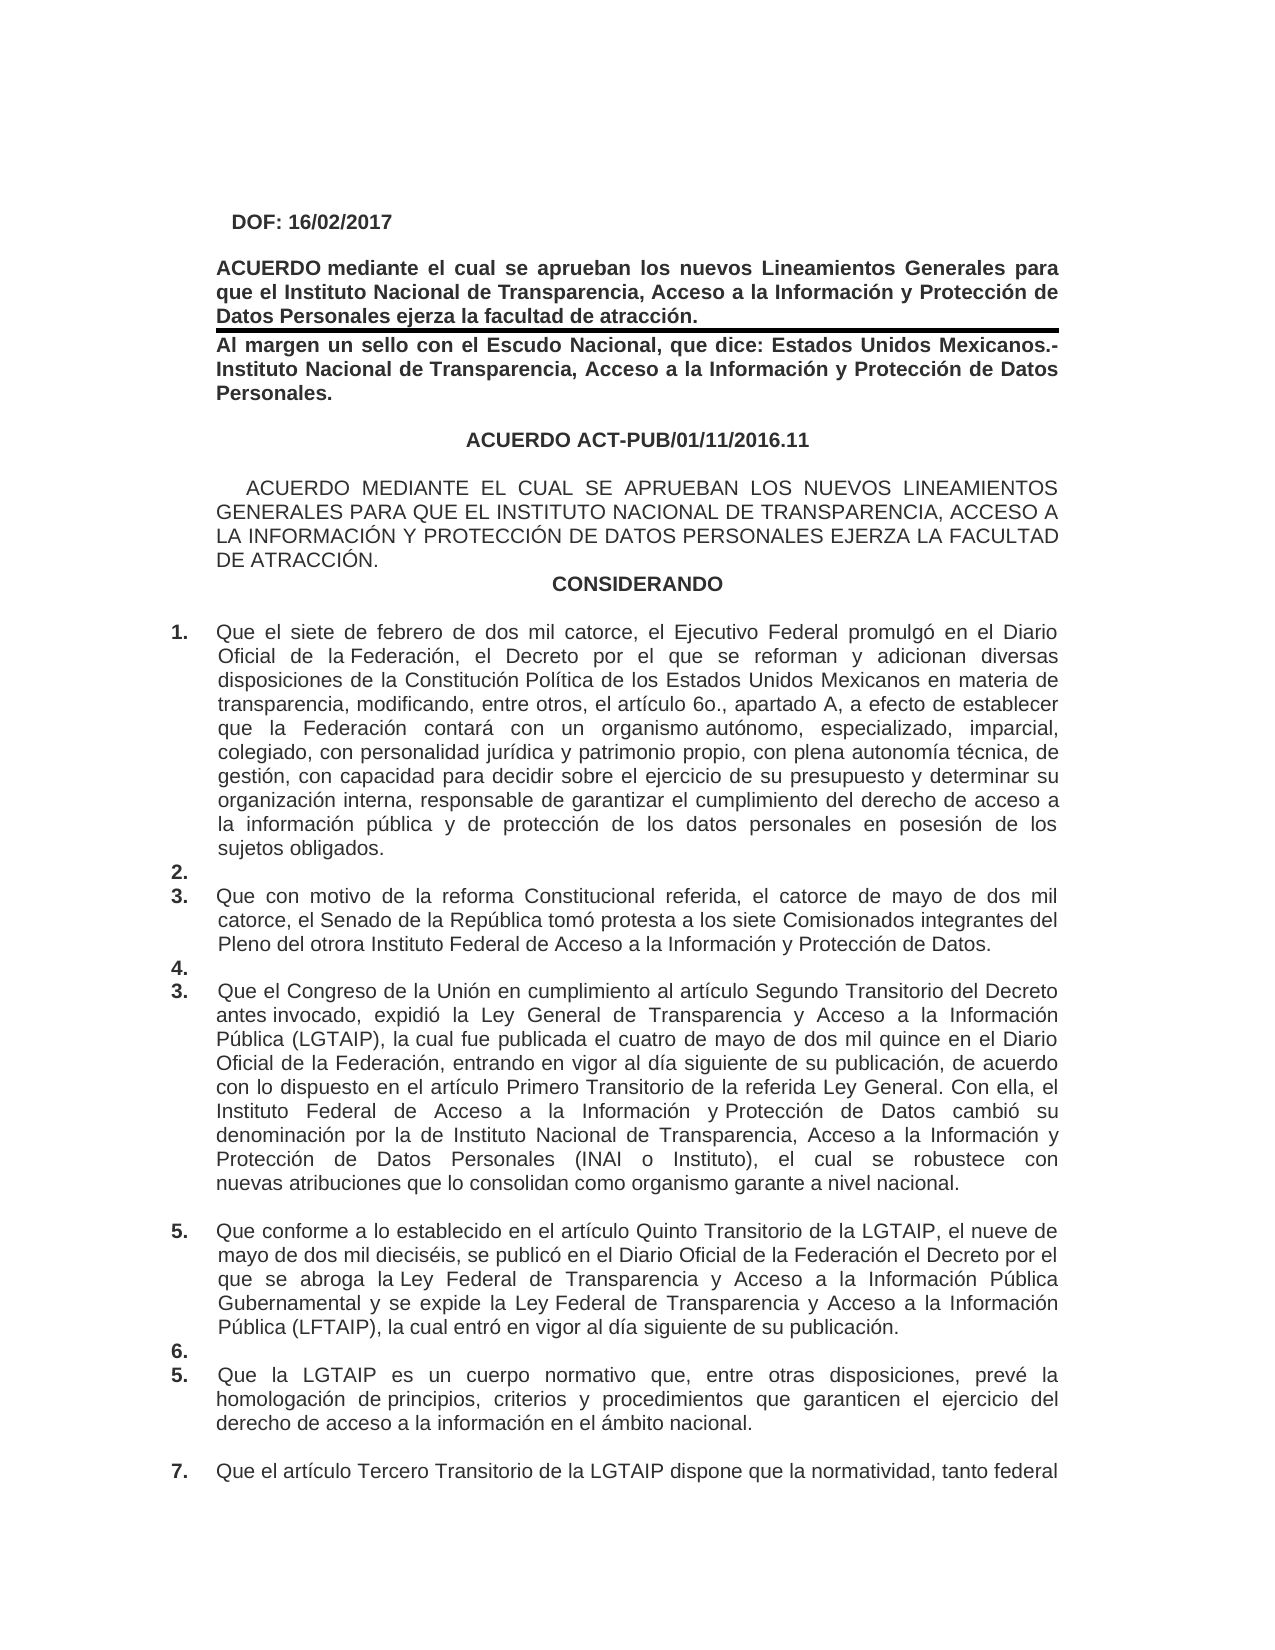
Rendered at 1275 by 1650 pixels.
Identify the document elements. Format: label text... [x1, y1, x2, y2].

table_cell ACUERDO mediante el cual se aprueban los nuevos Lineamientos Generales para que el Instituto Nacional de Transparencia, Acceso a la Información y Protección de Datos Personales ejerza la facultad de atracción. Al margen un sello con el Escudo Nacional, que dice: Estados Unidos Mexicanos.- Instituto Nacional de Transparencia, Acceso a la Información y Protección de Datos Personales. ACUERDO ACT-PUB/01/11/2016.11 ACUERDO MEDIANTE EL CUAL SE APRUEBAN LOS NUEVOS LINEAMIENTOS GENERALES PARA QUE EL INSTITUTO NACIONAL DE TRANSPARENCIA, ACCESO A LA INFORMACIÓN Y PROTECCIÓN DE DATOS PERSONALES EJERZA LA FACULTAD DE ATRACCIÓN. CONSIDERANDO Que el siete de febrero de dos mil catorce, el Ejecutivo Federal promulgó en el Diario Oficial de la Federación, el Decreto por el que se reforman y adicionan diversas disposiciones de la Constitución Política de los Estados Unidos Mexicanos en materia de transparencia, modificando, entre otros, el artículo 6o., apartado A, a efecto de establecer que la Federación contará con un organismo autónomo, especializado, imparcial, colegiado, con personalidad jurídica y patrimonio propio, con plena autonomía técnica, de gestión, con capacidad para decidir sobre el ejercicio de su presupuesto y determinar su organización interna, responsable de garantizar el cumplimiento del derecho de acceso a la información pública y de protección de los datos personales en posesión de los sujetos obligados. Que con motivo de la reforma Constitucional referida, el catorce de mayo de dos mil catorce, el Senado de la República tomó protesta a los siete Comisionados integrantes del Pleno del otrora Instituto Federal de Acceso a la Información y Protección de Datos. 3. Que el Congreso de la Unión en cumplimiento al artículo Segundo Transitorio del Decreto antes invocado, expidió la Ley General de Transparencia y Acceso a la Información Pública (LGTAIP), la cual fue publicada el cuatro de mayo de dos mil quince en el Diario Oficial de la Federación, entrando en vigor al día siguiente de su publicación, de acuerdo con lo dispuesto en el artículo Primero Transitorio de la referida Ley General. Con ella, el Instituto Federal de Acceso a la Información y Protección de Datos cambió su denominación por la de Instituto Nacional de Transparencia, Acceso a la Información y Protección de Datos Personales (INAI o Instituto), el cual se robustece con nuevas atribuciones que lo consolidan como organismo garante a nivel nacional. Que conforme a lo establecido en el artículo Quinto Transitorio de la LGTAIP, el nueve de mayo de dos mil dieciséis, se publicó en el Diario Oficial de la Federación el Decreto por el que se abroga la Ley Federal de Transparencia y Acceso a la Información Pública Gubernamental y se expide la Ley Federal de Transparencia y Acceso a la Información Pública (LFTAIP), la cual entró en vigor al día siguiente de su publicación. 5. Que la LGTAIP es un cuerpo normativo que, entre otras disposiciones, prevé la homologación de principios, criterios y procedimientos que garanticen el ejercicio del derecho de acceso a la información en el ámbito nacional. Que el artículo Tercero Transitorio de la LGTAIP dispone que la normatividad, tanto federal como local, en materia de datos personales en posesión de los sujetos obligados, permanecerá vigente en sus respectivos ámbitos de aplicación. 7. Que con la finalidad de dar cumplimiento al artículo Cuarto Transitorio del Decreto por el que se expide la LGTAIP, el Pleno del Instituto aprobó en sesión pública celebrada el cinco de noviembre de dos mil quince el Acuerdo ACT-PUB/05/11/2015.09 mediante el cual se aprueban los Lineamientos Generales para que el Instituto Nacional de Transparencia, Acceso a la Información y Protección de Datos Personales ejerza la facultad de atracción, así como los procedimientos internos para la tramitación de la misma, publicado en el Diario Oficial de la Federación el tres de marzo de dos mil dieciséis. 8. Que el artículo 41, fracción IV de la LGTAIP señala que el Instituto tendrá como una de sus atribuciones conocer y resolver de oficio o a petición de los organismos garantes de las entidades federativas los recursos de revisión que, por su interés o trascendencia, así lo ameriten, en términos de lo dispuesto en el Capítulo III del Título Octavo de la Ley General. 9. Que el artículo 181 de la LGTAIP señala que una de las facultades del Pleno del Instituto es atraer los recursos de revisión pendientes de resolución que por su interés y trascendencia así lo ameriten, precisando en su párrafo tercero que los recurrentes podrán hacer del conocimiento del Instituto la existencia de recursos de revisión que de oficio podría conocer, por lo cual los lineamientos deberán establecer las vías por las cuales los recurrentes podrán hacer el aviso correspondiente al Instituto. Que el artículo 182 de la LGTAIP estipula que para efectos del ejercicio de la facultad de atracción, el Instituto motivará y fundamentará que el caso es de tal relevancia, novedad o complejidad, que su resolución podrá repercutir de manera sustancial en la solución de casos futuros para garantizar la tutela efectiva del derecho de acceso a la información y protección de datos personales en posesión de los sujetos obligados. Que el artículo 184 de la LGTAIP determina que el Instituto emitirá los lineamientos y criterios generales de observancia obligatoria que permitan determinar los recursos de revisión de interés y trascendencia que estará obligado a conocer, así como los procedimientos internos para su tramitación, atendiendo los plazos máximos señalados en el recurso de revisión. Que derivado de la práctica obtenida en la aplicación de los Lineamientos señalados en el considerando 7 del presente Acuerdo, se determinó la necesidad de realizar modificaciones para que el ejercicio de la facultad de atracción por parte de este Instituto sea acorde a los requisitos constitucionales de interés y trascendencia, a fin de garantizar los principios constitucionales de certeza y seguridad jurídica en beneficio del recurrente, sujetos obligados y organismos garantes. 13. Que el artículo 14 del Reglamento Interior del entonces Instituto Federal de Acceso a la Información y Protección de Datos vigente (Reglamento Interior), establece que todas las decisiones y funciones son competencia originaria del Pleno del Instituto, asimismo que el artículo 15, fracción I del mismo Reglamento establece que corresponde al Pleno del Instituto ejercer las atribuciones que le otorgan la Constitución Política de los Estados Unidos Mexicanos, las leyes, el Decreto previamente citado, así como los demás ordenamientos legales, reglamentos y disposiciones administrativas que le resulten aplicables. Que el Reglamento Interior establece en el artículo 15, fracción III la facultad del Pleno para deliberar y votar los proyectos de Acuerdo que propongan los Comisionados (se justificó el texto). 15. Que de conformidad con el artículo 29, fracción I de la LFTAIP corresponde a los Comisionados participar en las sesiones y votar los asuntos que sean presentados al Pleno. Que en términos del artículo 31, fracción XII de la LFTAIP, 20, fracción X y 21, fracciones II, III y IV del Reglamento Interior, la Comisionada Presidente somete a consideración del Pleno el proyecto de Acuerdo mediante el cual aprueban los nuevos Lineamientos generales para que el Instituto Nacional de Transparencia, Acceso a la Información y Protección de Datos Personales ejerza la facultad de atracción. Por lo antes expuesto, en las consideraciones de hecho y de derecho y con fundamento en lo dispuesto por los artículos 6o., apartado A, fracción VIII de la Constitución Política de los Estados Unidos Mexicanos; Segundo Transitorios del Decreto por el que se reforman y adicionan diversas disposiciones de la Constitución Política de los Estados Unidos Mexicanos, en materia de transparencia; 41, fracción IV; 181, 182, 184, Primero, Tercero, Cuarto y Quinto Transitorios de la Ley General de Transparencia y Acceso a la Información Pública; 29, fracción I y 31, fracción XII de la Ley Federal de Transparencia y Acceso a la Información Pública; 14, 15, fracciones I y III, 20, fracción X, 21, fracciones II, III y IV del Reglamento Interior del Instituto Federal de Acceso a la Información y Protección de Datos el Pleno del Instituto Nacional de Transparencia, Acceso a la Información y Protección de Datos Personales, emite el siguiente: ACUERDO PRIMERO. Se abroga el Acuerdo ACT-PUB/05/11/2015.09 mediante el cual se aprueban los Lineamientos Generales para que el Instituto Nacional de Transparencia, Acceso a la Información y Protección de Datos Personales ejerza la facultad de atracción, así como los procedimientos internos para la tramitación de la misma, publicado en el Diario Oficial de la Federación el tres de marzo de dos mil dieciséis. SEGUNDO. Se aprueban los nuevos Lineamientos Generales para que el Instituto Nacional de Transparencia, Acceso a la Información y Protección de Datos Personales ejerza la facultad de atracción, conforme al documento anexo que forma parte integral del presente Acuerdo. TERCERO. Se instruye a la Dirección General de Asuntos Jurídicos para que realice las acciones necesarias a efecto de que el presente Acuerdo, así como el documento anexo, se publiquen en el Diario Oficial de la Federación. CUARTO. Se instruye a la Coordinación Técnica del Pleno, para que por conducto de la Dirección General de Atención al Pleno, realice las gestiones necesarias a efecto de que el presente Acuerdo, así como su anexo, se publiquen en el portal de Internet del INAI. QUINTO. El presente Acuerdo y su anexo entrarán en vigor al día hábil siguiente de su publicación en el Diario Oficial de la Federación. Así lo acordaron, por mayoría, los Comisionados del Instituto Nacional de Transparencia, Acceso a la Información y Protección de Datos Personales, con los votos a favor de los Comisionados Areli Cano Guadiana, Óscar Mauricio Guerra Ford, María Patricia Kurczyn Villalobos y Joel Salas Suárez, con el voto disidente de los Comisionados Ximena Puente de la Mora, Francisco Javier Acuña Llamas y Rosendoevgueni Monterrey Chepov, en sesión celebrada el día primero de noviembre de dos mil dieciséis. Los Comisionados firman al calce para todos los efectos a que haya lugar. La Comisionada Presidenta, Ximena Puente de la Mora.- Rúbrica.- Los Comisionados: Francisco Javier Acuña Llamas, Areli Cano Guadiana, Óscar Mauricio Guerra Ford, María Patricia Kurczyn Villalobos, Rosendoevgueni Monterrey Chepov, Joel Salas Suárez.- Rúbricas.- El Coordinador Técnico del Pleno, Yuri Zuckermann Pérez.- Rúbrica.- El Coordinador del Secretariado Ejecutivo del Sistema Nacional de Transparencia, Federico Guzmán Tamayo.- Rúbrica. NUEVOS LINEAMIENTOS GENERALES PARA QUE EL INSTITUTO NACIONAL DE TRANSPARENCIA, ACCESO A LA INFORMACIÓN Y PROTECCIÓN DE DATOS PERSONALES EJERZA LA FACULTAD DE ATRACCIÓN. Contenido: TÍTULO PRIMERO. DISPOSICIONES GENERALES CAPÍTULO I. OBJETO Y DEFINICIONES TÍTULO SEGUNDO. DE LOS PROCEDIMIENTOS DE LA FACULTAD DE ATRACCIÓN CAPÍTULO I. DE LOS REQUISITOS FORMALES DE PROCEDENCIA CAPÍTULO II. DE LOS REQUISITOS DE INTERÉS Y TRASCENDENCIA PARA EL EJERCICIO DE LA FACULTAD DE ATRACCIÓN CAPÍTULO III. DEL PROCEDIMIENTO DE LA FACULTAD DE ATRACCIÓN A PETICIÓN DEL ORGANISMO GARANTE CAPÍTULO IV. DEL PROCEDIMIENTO DE LA FACULTAD DE ATRACCIÓN DE OFICIO POR EL INSTITUTO TÍTULO TERCERO. SOBRE EL EJERCICIO DE LA FACULTAD DE ATRACCIÓN CAPÍTULO I. DE LA DETERMINACIÓN DEL EJERCICIO DE LA FACULTAD DE ATRACCIÓN CAPÍTULO II. DEL SEGUIMIENTO A LA RESOLUCIÓN RECAÍDA A UN RECURSO DE REVISIÓN ATRAÍDO CAPÍTULO III. INTERPRETACIÓN TRANSITORIOS TÍTULO PRIMERO DISPOSICIONES GENERALES CAPÍTULO I OBJETO Y DEFINICIONES ARTÍCULO 1. Los presentes lineamientos tienen por objeto establecer las bases y los procedimientos internos para que el Instituto Nacional de Transparencia, Acceso a la Información y Protección de Datos Personales determine sobre el ejercicio de la facultad de atracción para conocer de aquellos recursos de revisión que se encuentren pendientes de resolución ante los organismos garantes, y que por su interés y trascendencia así lo ameriten, ya sea de oficio o a petición de los organismos garantes. Los presentes Lineamientos son de observancia obligatoria para el Instituto Nacional de Transparencia, Acceso a la Información y Protección de Datos Personales y para los organismos garantes. ARTÍCULO 2. Para efectos de los presentes lineamientos, se entenderá por: I. Comisionados: Los integrantes del Pleno del Instituto Nacional de Transparencia, Acceso a la Información y Protección de Datos Personales; II. Días hábiles: Los que establezca la Ley, excepto, sábados, domingos y aquellos señalados en el acuerdo anual correspondiente que emita el Instituto, publicado en el Diario Oficial de la Federación; III. Estudio preliminar: Análisis técnico preparatorio no vinculatorio, elaborado por la Secretaría Ejecutiva sobre los requisitos constitucionales y legales de interés y trascendencia de un recurso de revisión, el cual sirve como insumo para que el Pleno del Instituto pueda determinar la procedencia de su atracción; IV. Instituto: El Instituto Nacional de Transparencia, Acceso a la Información y Protección de Datos Personales; V. Ley General: La Ley General de Transparencia y Acceso a la Información Pública; VI. Lineamientos: Los lineamientos generales para que el Instituto Nacional de Transparencia, Acceso a la Información y Protección de Datos Personales ejerza la facultad de atracción; VII. Organismos garantes: Aquellos con autonomía constitucional especializados en materia de acceso a la información y protección de datos personales en términos de los artículos 6o., 116, fracción VIII y 122, apartado C, BASE PRIMERA, Fracción V, inciso ñ) de la Constitución Política de los Estados Unidos Mexicanos; VIII. Petición de ejercicio de la facultad de atracción: La solicitud fundada y motivada que formula realizada por un organismo garante para que el Instituto analice y, en su caso, ejerza la facultad de atracción para conocer de un recurso de revisión pendiente de resolución y que por su interés y trascendencia así lo amerite; IX. Plataforma Nacional: La Plataforma Nacional de Transparencia a que hace referencia el artículo 49 de la Ley General; X. Pleno del Instituto: El órgano máximo de dirección y decisión del Instituto, integrado por siete Comisionados con voz y voto. XI. Recurso de revisión: El medio de impugnación que el solicitante, por sí mismo o a través de su representante, interpone ante el organismo garante que corresponde para la revisión de la legalidad de la respuesta emitida por los sujetos obligados a las solicitudes de acceso a la información, y XII. Secretaría Ejecutiva: Secretaría Ejecutiva del Sistema Nacional de Transparencia. XIII. Secretaría Técnica: Secretaría Técnica del Pleno. XIV. Sistema Nacional: El Sistema Nacional de Transparencia, Acceso a la Información Pública y Protección de Datos Personales. XV. Tablero Único de Control: base de datos que forma parte del Sistema de Medios de Impugnación, contenido en la Plataforma Nacional de Transparencia con los datos esenciales de los recursos de revisión interpuestos ante los organismos garantes, cuya consulta permite a la Secretaría Ejecutiva identificar aquellos recursos de revisión respecto de los cuales el Pleno del Instituto podría ejercer de oficio la facultad de atracción. El tablero deberá contener, por lo menos, los datos relativos al número consecutivo, organismo garante del que se trata, número de folio de la solicitud, fecha y contenido de la solicitud, respuesta del sujeto obligado, fecha de respuesta, número de expediente del recurso de revisión, nombre del recurrente, fecha de admisión, sujeto obligado recurrido, motivos de la impugnación e informe justificado. ARTÍCULO 3. El Pleno del Instituto podrá ejercer la facultad de atracción para conocer de los recursos de revisión pendientes de resolución interpuestos ante los organismos garantes, que por su interés y trascendencia así lo ameriten: I. De oficio, o II. A petición fundada del organismo garante de que se trate. ARTÍCULO 4. El ejercicio de la facultad de atracción de recursos de revisión presentados ante organismos garantes será determinado por el Pleno del Instituto a partir de un análisis caso por caso. TÍTULO SEGUNDO DE LOS PROCEDIMIENTOS DE LA FACULTAD DE ATRACCIÓN CAPÍTULO I DE LOS REQUISITOS FORMALES DE PROCEDENCIA ARTÍCULO 5. Para que un recurso de revisión presentado ante un organismo garante pueda ser sometido al Pleno del Instituto para que determine sobre el ejercicio de la facultad de atracción, deberá cumplir con los siguientes requisitos formales de procedencia: Haber sido admitido por el organismo garante; Estar pendiente de resolución, y Haber agotado el análisis de todos aquellos aspectos cuyo estudio sean previos al fondo del asunto, a excepción del caso en que los aspectos de interés y trascendencia deriven de la procedencia del recurso de revisión. Para el caso de que se trate de la petición de ejercicio de la facultad de atracción, además de los requisitos previstos en las fracciones anteriores, el organismo garante deberá formular su solicitud en el plazo legal correspondiente en términos del artículo 7 de los presentes Lineamientos, y contener una exposición de las razones de interés y de trascendencia por las cuales considera que el recurso de revisión debe ser atraído por el Instituto. CAPÍTULO II DE LOS REQUISITOS DE INTERÉS Y TRASCENDENCIA PARA EL EJERCICIO DE LA FACULTAD DE ATRACCIÓN ARTÍCULO 6. Para que el Pleno del Instituto pueda atraer de oficio o a petición de los organismos garantes un recurso de revisión pendiente de resolución, éste debe revestir un interés y trascendencia que así lo justifique. Para los efectos de lo dispuesto en este artículo, se entenderá por: Interés: requisito de carácter cualitativo que denota el interés e importancia jurídica, histórica, política, económica, social, que se deriva de la naturaleza intrínseca del caso, debido a la gravedad, trascendencia, complejidad, importancia o impacto del tema en virtud de que la resolución de éste reviste gran relevancia reflejada en la gravedad del tema por ser fundamental para la protección del ejercicio del derecho de acceso a la información o protección de datos personales en posesión de sujetos obligados, y Trascendencia: requisito cuantitativo que denota la excepcionalidad o carácter extraordinario del caso, por ser novedoso, no tener precedentes o similitud con alguno otro, de tal modo que su resolución entrañaría la fijación de un criterio normativo para casos futuros cuando la materia del recurso de revisión sea de tal excepción, novedad o complejidad que su resolución podría repercutir de manera sustancial en casos futuros para garantizar la tutela efectiva del derecho de acceso a la información y protección de datos personales en posesión de los sujetos obligados, o bien, que supondría la fijación de un criterio jurídico sobresaliente para la resolución de casos futuros o la complejidad sistémica de los mismos. CAPÍTULO III DEL PROCEDIMIENTO DE LA FACULTAD DE ATRACCIÓN A PETICIÓN DEL ORGANISMO GARANTE ARTÍCULO 7. El organismo garante, a quien corresponda el conocimiento originario de un recurso de revisión, a través de su Pleno, o bien, por conducto de su Presidente, de conformidad con la normativa interna aplicable, podrá formular la petición de manera fundada y motivada para que el Instituto analice y, en su caso, ejerza la facultad de atracción del asunto puesto a su consideración. El organismo garante contará con un plazo no mayor a cinco días hábiles contados a partir de que se haya admitido el recurso de revisión para realizar la petición. Transcurrido dicho plazo, se tendrá por precluido su derecho. Las peticiones de atracción realizadas por los organismos garantes se tendrán por formuladas el día en que se reciben; aquellas que se reciban en días inhábiles, se tendrán por presentadas el día hábil siguiente. ARTÍCULO 8. El Instituto contará con un plazo no mayor a diez días hábiles para determinar sobre el ejercicio de la facultad de atracción. Dicho plazo se computará a partir del día hábil siguiente a aquel en que se recibió la petición por parte del organismo garante en la Plataforma Nacional o en algunas de las otras modalidades permitidas. ARTÍCULO 9. La petición de ejercicio de la facultad de atracción realizada por el organismo garante se substanciará conforme a las reglas siguientes: I. Deberá presentarse ante el Instituto, a través de la Plataforma Nacional de Transparencia, o bien, a través de escrito libre que se podrá ingresar en la oficialía de partes del Instituto, o enviar a la dirección electrónica: facultaddeatraccion@inai.org.mx, por correo postal, mensajería, telégrafo, o cualquier otro medio aprobado por el Instituto; II. En la petición, el organismo garante deberá exponer de forma fundada y motivada las razones por las cuales considera que el recurso de revisión cumple con los requisitos de interés y trascendencia para que sea atraído por el Instituto. Asimismo, el organismo garante deberá remitir la siguiente documentación: Solicitud de acceso de información presentada por el particular; Respuesta del sujeto obligado que recayó a la solicitud de información que dio origen al recurso de revisión; c. Escrito que contiene el recurso de revisión; Copia del acuerdo de admisión del referido recurso, en su caso, y e. Todas las constancias del expediente del recurso de revisión de origen que considere relevantes para valorar la petición de atracción. Una vez formulada la petición de atracción del recurso de revisión, se interrumpirá el plazo que tiene el organismo garante para resolverlo. El cómputo continuará a partir del día hábil siguiente a aquel en que el Instituto haya notificado la determinación de no atraer el recurso de revisión. Recibida la petición de atracción del organismo garante, la Secretaría Ejecutiva integrará el expediente respectivo, asignando desde ese momento un número de folio; y verificará a más tardar al día siguiente de la recepción de la petición, que cumpla con los requisitos formales de procedencia previstos en el artículo 5 de los presentes Lineamientos. Si la petición no cumple con los requisitos formales de procedencia será considerada improcedente, por lo que a más tardar al día hábil siguiente de su recepción la Secretaría Ejecutiva emitirá el acuerdo respectivo y lo notificará al organismo garante correspondiente en un plazo no mayor a dos días hábiles contados a partir de la fecha en que se emitió. El plazo que tiene el organismo garante para resolver el recurso de revisión continuará a partir del día siguiente al en que el Instituto haya notificado el acuerdo de improcedencia. Si la petición cumple con los requisitos formales de procedencia, a más tardar al día hábil siguiente de su recepción, la Secretaría Ejecutiva deberá emitir el acuerdo de radicación en que hará constar el inicio del procedimiento para determinar la atracción del asunto y requerirá, en su caso, el expediente del recurso de revisión respectivo. El acuerdo citado será notificado al recurrente y al organismo garante correspondiente el mismo día de su emisión. Emitido el acuerdo de radicación referido en la fracción anterior, la Secretaría Ejecutiva realizará, dentro de los cuatro días hábiles contados a partir de aquel en que se hubiera emitido el acuerdo de radicación, el Estudio Preliminar a que se refiere la fracción III del artículo 2 de los presentes Lineamientos. Dentro del mismo plazo previsto en el párrafo anterior, en el caso de que la Secretaría Ejecutiva considere necesarios mayores elementos para la elaboración del Estudio Preliminar, podrá requerir al organismo garante la información o datos que considere convenientes, a través de la Plataforma Nacional, para lo cual le dará un plazo máximo de dos días hábiles contados a partir de que se notifique el requerimiento, quien tendrá la obligación de proporcionar la información o datos requeridos al Instituto a través del mismo Sistema. Cuando el plazo de dos días hábiles a que se refiere el párrafo anterior comience en día hábil y se encuentre interrumpido por un día inhábil, se continuará con su cómputo a primera hora del día hábil siguiente. La Secretaría Ejecutiva comunicará a los Comisionados las conclusiones del Estudio Preliminar, a través del correo institucional de cada uno de ellos. Si el resultado del Estudio Preliminar consiste en que el recurso de revisión no reviste interés y trascendencia para ser atraído, los Comisionados contarán con un plazo no mayor a 2 días hábiles a partir de la recepción del correo electrónico, para manifestarse al respecto. En caso de que la Secretaría Ejecutiva no reciba pronunciamiento en contra de las conclusiones del Estudio Preliminar, elaborará el acuerdo mediante el cual se determina no atraer el recurso de revisión y lo remitirá a la Secretaría Técnica del Pleno para que esta última, en apoyo del Comisionado Presidente del Instituto, realice los trámites que correspondan para que se cumpla con la celebración de la sesión en que el acuerdo referido se someta a la consideración del Pleno. Una vez votado el acuerdo respectivo, la Secretaría Técnica del Pleno lo notificará al recurrente y al organismo garante correspondiente. El plazo que tiene el organismo garante para resolver el recurso de revisión continuará a partir del día siguiente al en que el Instituto haya notificado la determinación de no atraer el recurso. En caso de que la Secretaría Ejecutiva reciba el pronunciamiento de algún Comisionado en contra de las conclusiones del Estudio Preliminar, deberá notificar el mismo día, a la Secretaría Técnica del Pleno, el Estudio Preliminar y la copia del expediente de atracción respectivo a efecto de que realice el turno correspondiente. Hecho lo anterior, deberá llevarse a cabo lo previsto en las fracciones XI, XII, XIII, XIV y XV del presente artículo. Si el resultado del Estudio Preliminar consiste en que el recurso de revisión reviste interés y trascendencia para ser atraído, la Secretaría Ejecutiva notificará, el mismo día en que emita el Estudio referido, a la Secretaría Técnica del Pleno, el Estudio Preliminar y la copia del expediente de atracción respectivo a efecto de que realice el turno correspondiente. Hecho lo anterior, se deberá llevar a cabo lo previsto en las fracciones XI, XII, XIII, XIV y XV del presente artículo. La Secretaría Técnica, una vez recibida la notificación a que se refieren las fracciones IX, inciso b) y X de este artículo, procederá de manera inmediata, en apoyo del Comisionado Presidente del Instituto, a diligenciar el turno respectivo, el cual deberá realizarse en términos de las disposiciones aplicables. El expediente del recurso de revisión compuesto por, al menos, la solicitud de acceso de información presentada por el particular; la respuesta del sujeto obligado que recayó a la solicitud de información que dio origen al recurso de revisión; el escrito que contiene el recurso de revisión; copia del acuerdo de admisión del referido recurso, en su caso; todas las constancias del expediente del recurso de revisión de origen que el organismo garante consideró relevantes para valorar la petición de atracción; el acuerdo de radicación y el estudio preliminar elaborado, deberán ser remitidos al Comisionado Ponente a quien por turno correspondió el conocimiento del asunto, para los efectos correspondientes. El expediente del recurso de revisión sujeto a discusión, deberá estar disponible para consulta de todos los integrantes del Pleno. Lo anterior, a través de los sistemas que disponga este último. El Comisionado ponente podrá compartir el contenido esencial del Estudio Preliminar elaborado por la Secretaría Ejecutiva, o bien, sostener razonamientos distintos, los cuales expondrá en el acuerdo que de su parte proponga y someta a la consideración del Pleno del Instituto en la sesión respectiva, la cual deberá efectuarse en el plazo máximo de cuatro días hábiles siguientes a aquel en que se le hubiere turnado el asunto. Para los efectos de este precepto, la Secretaría Técnica deberá realizar los trámites que correspondan para que se cumpla con la celebración de la sesión dentro del plazo máximo de diez días hábiles contados a partir de la recepción de la petición del organismo garante. Agotado lo anterior, se procederá a desahogar en lo conducente las etapas y demás trámites previstos en el Título III de los presentes lineamientos. CAPÍTULO IV DEL PROCEDIMIENTO DE LA FACULTAD DE ATRACCIÓN DE OFICIO POR EL INSTITUTO ARTÍCULO 10. La facultad de atracción que de oficio realice el Instituto se podrá ejercer en cualquier momento, siempre y cuando el recurso de revisión no haya sido resuelto por el organismo garante de la entidad federativa correspondiente. ARTÍCULO 11. Corresponderá al Instituto, a través de la Secretaría Ejecutiva, llevar a cabo la identificación de aquellos recursos de revisión pendientes de resolver por los organismos garantes, respecto de los cuales el Pleno del Instituto podría ejercer de oficio la facultad de atracción que por su interés y trascendencia así lo ameriten. Para los efectos de este precepto, el Instituto contará, por lo menos, con los siguientes mecanismos de identificación: Acceso a los expedientes electrónicos que conforman los recursos de revisión interpuestos ante los organismos garantes; II. Consulta al Tablero Único de Control; Registro de notificaciones efectuadas por los organismos garantes en cumplimiento al segundo párrafo del artículo 182 de la Ley General; Aviso por parte del recurrente al Instituto, y A petición fundada y motivada que formule alguno de los Comisionados del Pleno del Instituto. Sin perjuicio de lo anterior, la Secretaría Ejecutiva podrá implementar mecanismos diversos para la identificación de recursos de revisión respecto de los cuales el Pleno del Instituto podría ejercer la facultad de atracción, en cuyo caso lo hará del conocimiento de los comisionados para su análisis y registro. ARTÍCULO 12. El procedimiento para identificar recursos de revisión susceptibles de atracción se sujetará a las siguientes bases: A. Monitoreo a través del acceso a los expedientes electrónicos que conforman los recursos de revisión, consulta al Tablero Único de Control y al registro de notificaciones integrado en cumplimiento al segundo párrafo del artículo 182 de la Ley General: La Secretaría Ejecutiva, por conducto del personal habilitado para ello, tendrá acceso a través del Sistema de Gestión de Medios de Impugnación que se implemente para tal efecto en la Plataforma Nacional de Transparencia, a la información que integran los expedientes electrónicos de los recursos de revisión que se interpongan ante los organismos garantes, a efecto de realizar de manera semanal, aleatoria y muestral el monitoreo, a fin de poder identificar aquellos recursos susceptibles de ser atraídos de manera oficiosa por el Instituto. Asimismo, la Secretaría Ejecutiva deberá llevar a cabo la consulta al Tablero Único de Control a efecto de identificar aquellos recursos de revisión susceptibles de ser atraídos de manera oficiosa por el Instituto. La Secretaría Ejecutiva integrará un registro que contenga las notificaciones efectuadas por los organismos garantes en cumplimiento a lo previsto en el segundo párrafo del artículo 182 de la Ley General de acuerdo con el cual en los casos en que el organismo garante sea el sujeto obligado recurrido, contará con un plazo no mayor a tres días hábiles contados a partir de que sea interpuesto el recurso de revisión para notificar al Instituto la recepción del medio de impugnación en su contra, adjuntando el expediente correspondiente que incluya, por lo menos, la solicitud del particular, la respuesta recaída y el recurso de revisión presentado, información que deberá ser incluida en el registro que se integre. El registro deberá contener, por lo menos, el número de identificación del medio de impugnación, organismo garante, la solicitud del particular, la respuesta recaída y el recurso de revisión presentado. La notificación que deben realizar los organismos garantes conforme al segundo párrafo del artículo 182 de la Ley General no impide que puedan presentar una petición de atracción, en los términos establecidos en el capítulo III de los presentes Lineamientos. Con independencia de las fases contenidas en las fracciones siguientes, de las consultas efectuadas en términos de las fracciones I, II y III, del apartado A de este artículo, la Secretaría Ejecutiva deberá enviar a cada uno de los Comisionados, de forma semanal, un reporte que contenga los recursos de revisión identificados como susceptibles de atracción en el transcurso de esa semana. Si del monitoreo o de la consulta realizada a que se refieren las fracciones anteriores, la Secretaría Ejecutiva identifica que algún recurso de revisión puede revestir interés y trascendencia para que el Pleno del Instituto analice y, en su caso, ejerza la facultad de atracción, deberá verificar previamente que el recurso de revisión que someterá a estudio preliminar no haya sido resuelto y que el mismo haya sido admitido por el organismo garante, así como que este último haya agotado el análisis de todos aquellos aspectos cuyo estudio sea previo al fondo del asunto, a excepción del caso en que los aspectos de interés y trascendencia deriven de la procedencia del recurso de revisión. En caso de que el recurso no cumpla con alguno de los requisitos formales de procedencia, no podrá ser motivo de estudio preliminar por la Secretaría Ejecutiva. Si el recurso cumple con los requisitos formales de procedencia, la Secretaría Ejecutiva deberá emitir y notificar al organismo garante el acuerdo de radicación correspondiente en el que hará constar el inicio del procedimiento para determinar sobre la atracción del asunto, así como la interrupción del plazo que tiene el organismo garante para resolver el recurso de revisión. Emitido el acuerdo de radicación referido en la fracción anterior, la Secretaría Ejecutiva elaborará el Estudio Preliminar a que se refiere la fracción III del artículo 2 de estos Lineamientos dentro del plazo de cinco días contados a partir del mismo día en haya sido identificado el recurso de revisión susceptible de atracción, e integrará el expediente respectivo. En el caso de que la Secretaría Ejecutiva considere necesarios mayores elementos para la elaboración del Estudio Preliminar, podrá requerir al organismo garante la información o datos que considere convenientes a través de la Plataforma Nacional, para lo cual se le dará un plazo máximo de dos días hábiles contados a partir de que se notifique el requerimiento para proporcionar la información o datos requeridos a través del mismo Sistema. Cuando el plazo de dos días hábiles a que se refiere el párrafo anterior comience en día hábil y se encuentre interrumpido por un día inhábil, se continuará con su cómputo a primera hora del día hábil siguiente. Si la conclusión del Estudio Preliminar consiste en que el recurso de revisión identificado no reviste interés y trascendencia que amerite su atracción, en el mismo día en que concluya dicho Estudio, la Secretaría Ejecutiva elaborará el acuerdo mediante el cual se determine no atraer el recurso de revisión y lo remitirá, junto con el expediente integrado, a la Secretaría Técnica del Pleno para que esta última, en apoyo del Comisionado Presidente del Instituto, realice los trámites que correspondan para que se cumpla con la celebración de la sesión en la que el acuerdo referido se someta a la consideración del Pleno. Una vez votado el Acuerdo mediante el cual se determine no atraer el recurso de revisión, la Secretaría Técnica del Pleno deberá notificarlo al organismo garante a más tardar al día siguiente a aquel en que se haya celebrado la sesión del Pleno. A partir del día hábil siguiente a aquel en que el Instituto haya hecho del conocimiento del organismo garante la determinación de no atraer el recurso de revisión, continuará el plazo que tiene este último para resolver el recurso de revisión. Si la conclusión del Estudio Preliminar consiste en que el recurso de revisión identificado reviste interés y trascendencia que amerita su atracción, en el mismo día que sea emitido, se realizará lo previsto en los artículos 13 y 14 del presente capítulo. B. Para el caso de aviso por parte del recurrente: El recurrente podrá hacer del conocimiento del Instituto la existencia de recursos de revisión interpuestos, por él mismo o a través de su representante, que de oficio podrían ser atraídos por el Instituto. En este caso, no será requisito de procedencia que el recurrente exponga las razones de interés y trascendencia del asunto. El recurrente podrá realizar el aviso a través del Sistema de Gestión de Medios de Impugnación de la Plataforma Nacional con el formato que estará a su disposición en la página de Internet del Instituto y que se adjunta a los presentes lineamientos como Anexo único; asimismo, podrá realizarlo mediante escrito libre que contenga, por lo menos, los datos referidos en el formato del Anexo único, que podrá ingresar en la oficialía de partes del Instituto, o enviar a la dirección electrónica: facultaddeatraccion@inai.org.mx, por correo postal, mensajería, telégrafo, o cualquier otro medio aprobado por el Instituto. La presentación del aviso del recurrente no interrumpe el plazo que tiene el organismo garante para resolver el recurso de revisión. Para el caso de que el organismo garante resolviera el fondo del recurso de revisión y el Instituto no se hubiere pronunciado al respecto conforme a las etapas previstas en las fracciones siguientes, el asunto se dará por concluido. Recibido el aviso por parte del recurrente, la Secretaría Ejecutiva lo registrará e integrará el expediente que corresponda, asignando desde ese momento un número de folio. La Secretaría Ejecutiva deberá verificar, en el plazo máximo de dos días hábiles contados a partir de la recepción del aviso que el recurso de revisión al que se refiere cumpla con los requisitos previstos en las fracciones I, II y III del artículo 5 de los Lineamientos. En caso de que el recurso de revisión no cumpla con alguno de los requisitos señalados en el párrafo anterior, el aviso será considerado como improcedente, por lo que la Secretaría Ejecutiva deberá notificar el Acuerdo respectivo al recurrente en un plazo máximo de dos días hábiles contados a partir de la recepción del aviso. Si el recurso de revisión sobre el que versa el aviso cumple con los requisitos a que se refieren las fracciones I, II y III del artículo 5 de los Lineamientos, la Secretaría Ejecutiva deberá emitir y notificar al recurrente y al organismo garante correspondiente el acuerdo de radicación en que hará constar el inicio del procedimiento para determinar sobre la atracción del asunto, así como la interrupción del plazo que tiene el organismo garante para resolver el recurso de revisión. Emitido el acuerdo de radicación referido en la fracción anterior, la Secretaría Ejecutiva elaborará el Estudio Preliminar a que se refiere la fracción III del artículo 2 de estos Lineamientos dentro del plazo de cinco días contados a partir de la recepción del aviso. En el caso de que la Secretaría Ejecutiva considere necesarios mayores elementos para la elaboración del Estudio Preliminar, podrá requerir al organismo garante la información o datos que considere convenientes, a través de la Plataforma Nacional, para lo cual le dará un plazo máximo de dos días hábiles contados a partir de que se notifique el requerimiento, quien tendrá la obligación de proporcionar la información o datos requeridos a través del mismo Sistema, dentro del plazo establecido en el requerimiento. Cuando el plazo de dos días hábiles a que se refiere el párrafo anterior comience en día hábil y se encuentre interrumpido por un día inhábil, se continuará con su cómputo a primera hora del día hábil siguiente. Asimismo, emitido el acuerdo de radicación la Secretaría Ejecutiva deberá incluir la recepción del aviso en cuestión en el reporte semanal que, vía correo electrónico, enviará a cada uno de los Comisionados del Instituto, remitiendo los documentos que los recurrentes hubieren adjuntado al mismo, a efecto de que en el mismo plazo de cinco días contados a partir de la recepción del aviso, informen ante dicha Secretaría si eligen alguno de los asuntos para proponer su atracción al Pleno del Instituto. De ser este el caso, se deberá proceder conforme al procedimiento previsto para el caso de petición de alguno de los Comisionados del Pleno del Instituto, establecido en las fracciones III, IV inciso e) V y VI del apartado C) del artículo 12 de estos Lineamientos. Si la conclusión del Estudio Preliminar consiste en que el recurso de revisión sobre el que versa el aviso del recurrente no reviste interés y trascendencia que amerite su atracción, en el mismo día en que concluya dicho Estudio, la Secretaría Ejecutiva elaborará el acuerdo mediante el cual se determine no atraer el recurso de revisión y lo remitirá, junto con el expediente integrado, a la Secretaría Técnica del Pleno para que esta última, en apoyo del Comisionado Presidente del Instituto, realice los trámites que correspondan para que se cumpla con la celebración de la sesión en que el acuerdo referido se someta a la consideración del Pleno. Una vez votado el Acuerdo mediante el cual se determine no atraer el recurso de revisión, la Secretaría Técnica del Pleno deberá notificarlo al organismo garante y al recurrente a más tardar al día siguiente a aquel en que se haya celebrado la sesión del Pleno. A partir del día hábil siguiente a aquel en que el Instituto haya hecho del conocimiento del organismo garante la determinación de no atraer el recurso de revisión, continuará el plazo que tiene este último para resolver el recurso de revisión. Si la conclusión del Estudio Preliminar consiste en que el recurso de revisión identificado reviste interés y trascendencia que amerita su atracción, en el mismo día que sea emitido, se realizará lo previsto en los artículos 13 y 14 del presente capítulo. C. Para el caso de petición de alguno de los Comisionados del Pleno del Instituto: Los integrantes del Pleno del Instituto podrán proponer la atracción de un recurso de revisión al considerar que reviste interés y trascendencia que amerite el ejercicio de dicha atribución. Para identificar los recursos de revisión susceptibles de atracción, los Comisionados podrán utilizar como mecanismos el acceso a los expedientes que conforman los recursos de revisión a través del Sistema de Gestión de Medios de impugnación; la Consulta al Tablero Único de Control, el registro de notificaciones integrado en cumplimiento al segundo párrafo del artículo 182 de la Ley General, y los reportes semanales que la Secretaría Ejecutiva comunicará de forma semanal a los integrantes del Pleno, mismos que deberán incluir información sobre avisos recibidos por parte de los recurrentes y notificaciones de organismos garantes respecto de asuntos que la Secretaría Ejecutiva considere susceptibles de atracción. Una vez que un Comisionado seleccione un recurso de revisión al considerar que es susceptible de ser atraído, deberá presentar la petición ante el Pleno, a través de la Secretaría Técnica, en la que deberá exponer las razones que a su juicio justifican el interés y trascendencia que amerite la atracción del asunto. A la petición formulada se deberá acompañar el expediente del recurso de revisión materia de la petición. Al mismo tiempo que lo previsto en la fracción anterior, el Comisionado correspondiente deberá informar a la Secretaría Ejecutiva la elección del recurso de revisión a efecto de que ésta realice lo siguiente: En el plazo máximo de un día hábil contado a partir del día hábil siguiente a aquel en que el Comisionado informe de la elección de un recurso de revisión, la Secretaría Ejecutiva deberá verificar que el recurso de revisión al que se refiere cumpla con los requisitos previstos en las fracciones I, II y III del artículo 5 de los Lineamientos. Tratándose de recursos de revisión identificados a través del mecanismo de aviso de los recurrentes, no será necesaria la verificación a que se refiere el párrafo anterior en virtud de que ésta se realiza de forma previa a su inclusión en el reporte semanal que la Secretaría Ejecutiva envía a cada Comisionado, conforme a lo previsto en la fracción V, del apartado B) del artículo 12 de estos Lineamientos. Tratándose de recursos de revisión elegidos a través de mecanismos diversos a los avisos que obran en el reporte semanal, en caso de que el recurso de revisión no cumpla con alguno de los requisitos señalados en las fracciones I, II y III del artículo 5 de los Lineamientos, la petición del Comisionado correspondiente será considerada como improcedente, por lo que la Secretaría Ejecutiva deberá notificarle el Acuerdo respectivo en un plazo máximo de dos días hábiles contados a partir de la recepción de la petición. Si de la verificación referida en el numeral 1 de la presente fracción se desprende que el recurso de revisión sobre el que versa la petición del Comisionado cumple con los requisitos a que se refieren las fracciones I, II y III del artículo 5 de los Lineamientos, la Secretaría Ejecutiva deberá emitir y notificar al organismo garante correspondiente el acuerdo de radicación en que hará constar el inicio del procedimiento para determinar sobre la atracción del asunto, así como la interrupción del plazo que tiene el organismo garante para resolver el recurso de revisión. En el caso de los recursos de revisión seleccionados de entre aquellos avisos de los recurrentes, ya no será necesaria la emisión y notificación del acuerdo de radicación a que se refiere el párrafo anterior, en virtud de que en términos de la fracción VIII, del apartado B) del artículo 12, dicha actuación ya debió haber sido efectuada. Emitido el acuerdo de radicación referido en el primer párrafo del numeral 3 anterior, la Secretaría Ejecutiva elaborará el Estudio Preliminar a que se refiere la fracción III del artículo 2 de estos Lineamientos dentro del plazo de cinco días contados a partir del día hábil en que el Comisionado correspondiente hubiera informado sobre la elección del recurso de revisión. En el caso de que la Secretaría Ejecutiva o el Comisionado Ponente consideren necesarios mayores elementos para la elaboración del Estudio Preliminar, la Secretaría citada podrá requerir al organismo garante la información o datos que considere convenientes, a través de la Plataforma Nacional, para lo cual le dará un plazo máximo de dos días hábiles contados a partir de que se notifique el requerimiento al organismo garante, quien tendrá la obligación de proporcionar la información o datos requeridos a través del mismo Sistema. Cuando el plazo de dos días hábiles a que se refiere el párrafo anterior comience en día hábil y se encuentre interrumpido por un día inhábil, se continuará con su cómputo a primera hora del día hábil siguiente. Si el recurso elegido corresponde a alguno de aquellos sobre los que versa el aviso de un recurrente, no será necesaria la elaboración de un nuevo Estudio Preliminar. El Comisionado Ponente únicamente deberá informar a la Secretaría Ejecutiva sobre la elección del recurso de revisión y ésta deberá entregar al Comisionado Ponente el estudio preliminar que elaboró de acuerdo con lo previsto en la fracción VIII del apartado B) del artículo 12 de estos Lineamientos. El Comisionado ponente podrá compartir el contenido esencial del Estudio Preliminar elaborado por la Secretaría Ejecutiva, o bien, sostener razonamientos distintos, los cuales expondrá en el acuerdo que proponga y someta a consideración del Pleno del Instituto en la sesión respectiva. Una vez que la Secretaría Ejecutiva entregue al Comisionado Ponente el estudio preliminar correspondiente, se realizará lo previsto en los artículos 13 y 14 del presente capítulo. ARTÍCULO 13. La Secretaría Ejecutiva deberá remitir a la Secretaría Técnica del Pleno el mismo día en que hubiere emitido el Estudio Preliminar correspondiente, el expediente integrado del recurso de revisión que será sometido al Pleno para que determine sobre el ejercicio de la facultad de atracción, el cual deberá contener la solicitud de acceso a la información, la respuesta emitida por el sujeto obligado correspondiente y el escrito que contiene el recurso de revisión del recurrente. ARTÍCULO 14. Una vez que la Secretaría Técnica reciba el expediente del recurso de revisión considerado susceptible de atracción; así como el Estudio Preliminar elaborado por la Secretaría Ejecutiva, deberá llevar a cabo lo siguiente: Procederá de manera inmediata, en apoyo del Comisionado Presidente del Instituto, a diligenciar el turno respectivo, en los términos de las disposiciones aplicables, remitiendo el expediente conformado al Comisionado Ponente al que correspondió el turno del asunto, para los efectos correspondientes. En el caso de los recursos de revisión sometidos a la consideración del Pleno a petición de un Comisionado, no será efectuado un turno, sino que el registro del mismo se incluirá directamente en el orden del día para su discusión. El Comisionado que realice una petición de atracción, será el Comisionado ponente encargado de presentar el proyecto de acuerdo respectivo ante el Pleno del Instituto para que éste determine sobre el ejercicio de la facultad de atracción. En cualquiera de los dos supuestos previstos en la presente fracción, el expediente integrado del recurso de revisión sujeto a discusión, deberá estar disponible para consulta de todos los integrantes del Pleno. Lo anterior, a través de los sistemas que disponga este último. Deberá realizar los trámites que correspondan para que se cumpla con la celebración de la sesión en la que el Pleno del Instituto determinará sobre el ejercicio de la facultad de atracción. III. Agotado lo anterior, se procederá a desahogar en lo conducente las etapas y demás trámites previstos en el Título III de los presentes lineamientos. TÍTULO III SOBRE EL EJERCICIO DE LA FACULTAD DE ATRACCIÓN CAPÍTULO I DE LA DETERMINACIÓN DEL EJERCICIO DE LA FACULTAD DE ATRACCIÓN ARTÍCULO 15. El acuerdo mediante el cual el Pleno del Instituto determine sobre el ejercicio de la facultad de atracción, deberá ser notificado por la Secretaría Técnica al organismo garante; así como al recurrente, dentro de los tres días posteriores al vencimiento del plazo, establecido en la normatividad aplicable, que tienen los integrantes del Pleno del Instituto para realizar sus votos particulares o razonados, o bien, de no haber estos últimos, a partir del día de la sesión en que se hubiera aprobado el acuerdo respectivo. ARTÍCULO 16. En el supuesto de que el Pleno del Instituto en la sesión respectiva determine no ejercer la facultad de atracción, la resolución emitida tendrá como efecto el que se dé por reanudado el plazo que tiene el organismo garante correspondiente para continuar con la substanciación y resolución del fondo del recurso de revisión, el cual empezará a computarse a partir del día hábil siguiente a aquel en que la Secretaría Técnica le notifique la resolución respectiva. ARTÍCULO 17. Para el caso de que el Pleno del Instituto determine ejercer la facultad de atracción, la Secretaría Técnica agregará al expediente del medio de impugnación el acuerdo mediante el cual el Pleno determinó ejercer la facultad de atracción, a efecto de proceder de manera inmediata, en apoyo del Comisionado Presidente del Instituto, a diligenciar el turno que corresponda, el cual deberá realizarse en términos de las disposiciones aplicables. En el caso de los recursos de revisión atraídos de oficio que deriven de la petición de un Comisionado, la Secretaría Técnica turnará el asunto directamente a dicho Comisionado, quien será el encargado de presentar el proyecto de resolución respectivo ante el Pleno del Instituto. ARTÍCULO 18. El Comisionado Ponente a quien haya recaído el turno del recurso de revisión atraído, se avocará al estudio de fondo de la materia del recurso de revisión. ARTÍCULO 19. El recurso de revisión atraído por el Pleno del Instituto será substanciado, tramitado y resuelto conforme a las disposiciones previstas en la Ley local de la materia. CAPÍTULO II DEL SEGUIMIENTO A LA RESOLUCIÓN RECAÍDA A UN RECURSO DE REVISIÓN ATRAÍDO ARTÍCULO 20. De resultar fundado el agravio del particular en el recurso de revisión que fue atraído por el Instituto, el seguimiento al cumplimiento de la resolución estará a cargo del organismo garante correspondiente, el cual deberá informar al Instituto de su cumplimiento en los plazos establecidos en la propia resolución. CAPÍTULO III INTERPRETACIÓN ARTÍCULO 21. El Pleno del Instituto será el encargado de interpretar los presentes lineamientos; así como de resolver cualquier asunto no previsto en los mismos. TRANSITORIOS PRIMERO. Los presentes lineamientos entrarán en vigor al día siguiente de su publicación en el Diario Oficial de la Federación. SEGUNDO. Quedan derogados los Lineamientos generales para que el Instituto Nacional de Transparencia, Acceso a la Información y Protección de Datos Personales ejerza la facultad de atracción, así como los procedimientos internos para la tramitación de la misma, publicados en el Diario Oficial de la Federación el tres de marzo de dos mil dieciséis. TERCERO. De conformidad con el Transitorio Tercero de la Ley General de Transparencia y Acceso a la Información Pública, publicada en el Diario Oficial de la Federación el cuatro de mayo de dos mil quince, en tanto no se expida la ley general en materia de datos personales en posesión de sujetos obligados, permanecerá vigente la normatividad federal y local en la materia, en sus respectivos ámbitos de aplicación, por lo que los presentes lineamientos no son aplicables a los recursos de revisión en materia de datos personales. [200, 240, 1075, 1498]
table_header [200, 148, 1075, 203]
table_cell DOF: 16/02/2017 [200, 203, 1075, 240]
